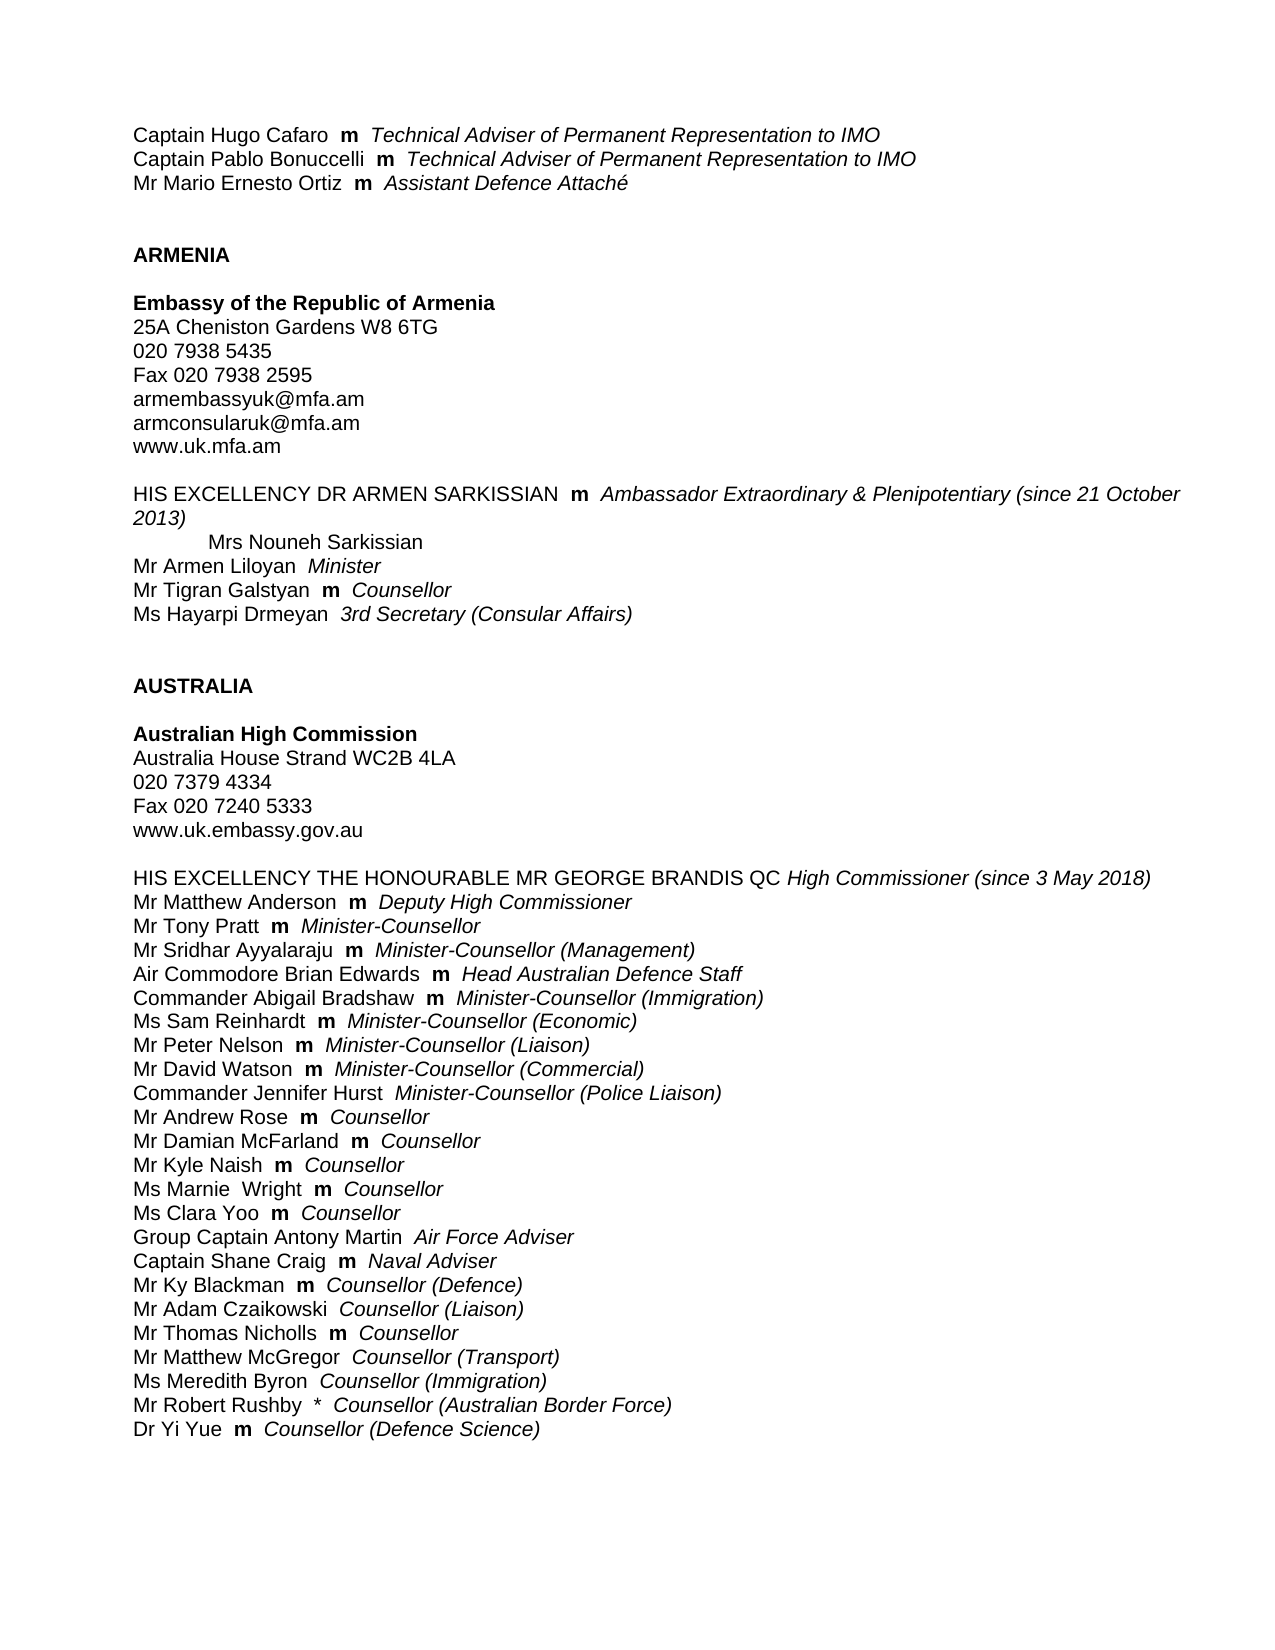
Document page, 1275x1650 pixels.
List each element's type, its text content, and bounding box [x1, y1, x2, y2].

text Group Captain Antony Martin Air Force Adviser [133, 1225, 1181, 1249]
text Embassy of the Republic of Armenia [133, 291, 1181, 314]
text Mr Matthew Anderson m Deputy High Commissioner [133, 889, 1181, 913]
text Ms Meredith Byron Counsellor (Immigration) [133, 1369, 1181, 1393]
text Mr Tigran Galstyan m Counsellor [133, 578, 1181, 602]
text Mr Tony Pratt m Minister-Counsellor [133, 913, 1181, 937]
text Australian High Commission [133, 722, 1181, 746]
text Captain Pablo Bonuccelli m Technical Adviser of Permanent Representation to IMO [133, 147, 1181, 171]
text Captain Shane Craig m Naval Adviser [133, 1249, 1181, 1273]
text 25A Cheniston Gardens W8 6TG [133, 314, 1181, 338]
text Mrs Nouneh Sarkissian [133, 530, 1181, 554]
text Mr Ky Blackman m Counsellor (Defence) [133, 1273, 1181, 1297]
text Commander Abigail Bradshaw m Minister-Counsellor (Immigration) [133, 985, 1181, 1009]
text Mr Mario Ernesto Ortiz m Assistant Defence Attaché [133, 171, 1181, 195]
text ARMENIA [133, 243, 1181, 267]
text HIS EXCELLENCY DR ARMEN SARKISSIAN m Ambassador Extraordinary & Plenipotentiary (since 21 October 2013) [133, 482, 1181, 530]
text Dr Yi Yue m Counsellor (Defence Science) [133, 1417, 1181, 1441]
text Mr Adam Czaikowski Counsellor (Liaison) [133, 1297, 1181, 1321]
text Australia House Strand WC2B 4LA [133, 746, 1181, 770]
text Fax 020 7240 5333 [133, 794, 1181, 818]
text Captain Hugo Cafaro m Technical Adviser of Permanent Representation to IMO [133, 123, 1181, 147]
text armconsularuk@mfa.am [133, 410, 1181, 434]
text Mr Kyle Naish m Counsellor [133, 1153, 1181, 1177]
text www.uk.embassy.gov.au [133, 818, 1181, 842]
text Mr Damian McFarland m Counsellor [133, 1129, 1181, 1153]
text Mr David Watson m Minister-Counsellor (Commercial) [133, 1057, 1181, 1081]
text Mr Matthew McGregor Counsellor (Transport) [133, 1345, 1181, 1369]
text Ms Sam Reinhardt m Minister-Counsellor (Economic) [133, 1009, 1181, 1033]
text Commander Jennifer Hurst Minister-Counsellor (Police Liaison) [133, 1081, 1181, 1105]
text Ms Hayarpi Drmeyan 3rd Secretary (Consular Affairs) [133, 602, 1181, 626]
text 020 7379 4334 [133, 770, 1181, 794]
text Air Commodore Brian Edwards m Head Australian Defence Staff [133, 961, 1181, 985]
text HIS EXCELLENCY THE HONOURABLE MR GEORGE BRANDIS QC High Commissioner (since 3 May 2018) [133, 866, 1181, 889]
text armembassyuk@mfa.am [133, 386, 1181, 410]
text Mr Sridhar Ayyalaraju m Minister-Counsellor (Management) [133, 937, 1181, 961]
text Mr Robert Rushby * Counsellor (Australian Border Force) [133, 1393, 1181, 1417]
text Mr Andrew Rose m Counsellor [133, 1105, 1181, 1129]
text 020 7938 5435 [133, 338, 1181, 362]
text Mr Thomas Nicholls m Counsellor [133, 1321, 1181, 1345]
text Mr Peter Nelson m Minister-Counsellor (Liaison) [133, 1033, 1181, 1057]
text www.uk.mfa.am [133, 434, 1181, 458]
text Ms Clara Yoo m Counsellor [133, 1201, 1181, 1225]
text AUSTRALIA [133, 674, 1181, 698]
text Fax 020 7938 2595 [133, 362, 1181, 386]
text Ms Marnie Wright m Counsellor [133, 1177, 1181, 1201]
text Mr Armen Liloyan Minister [133, 554, 1181, 578]
